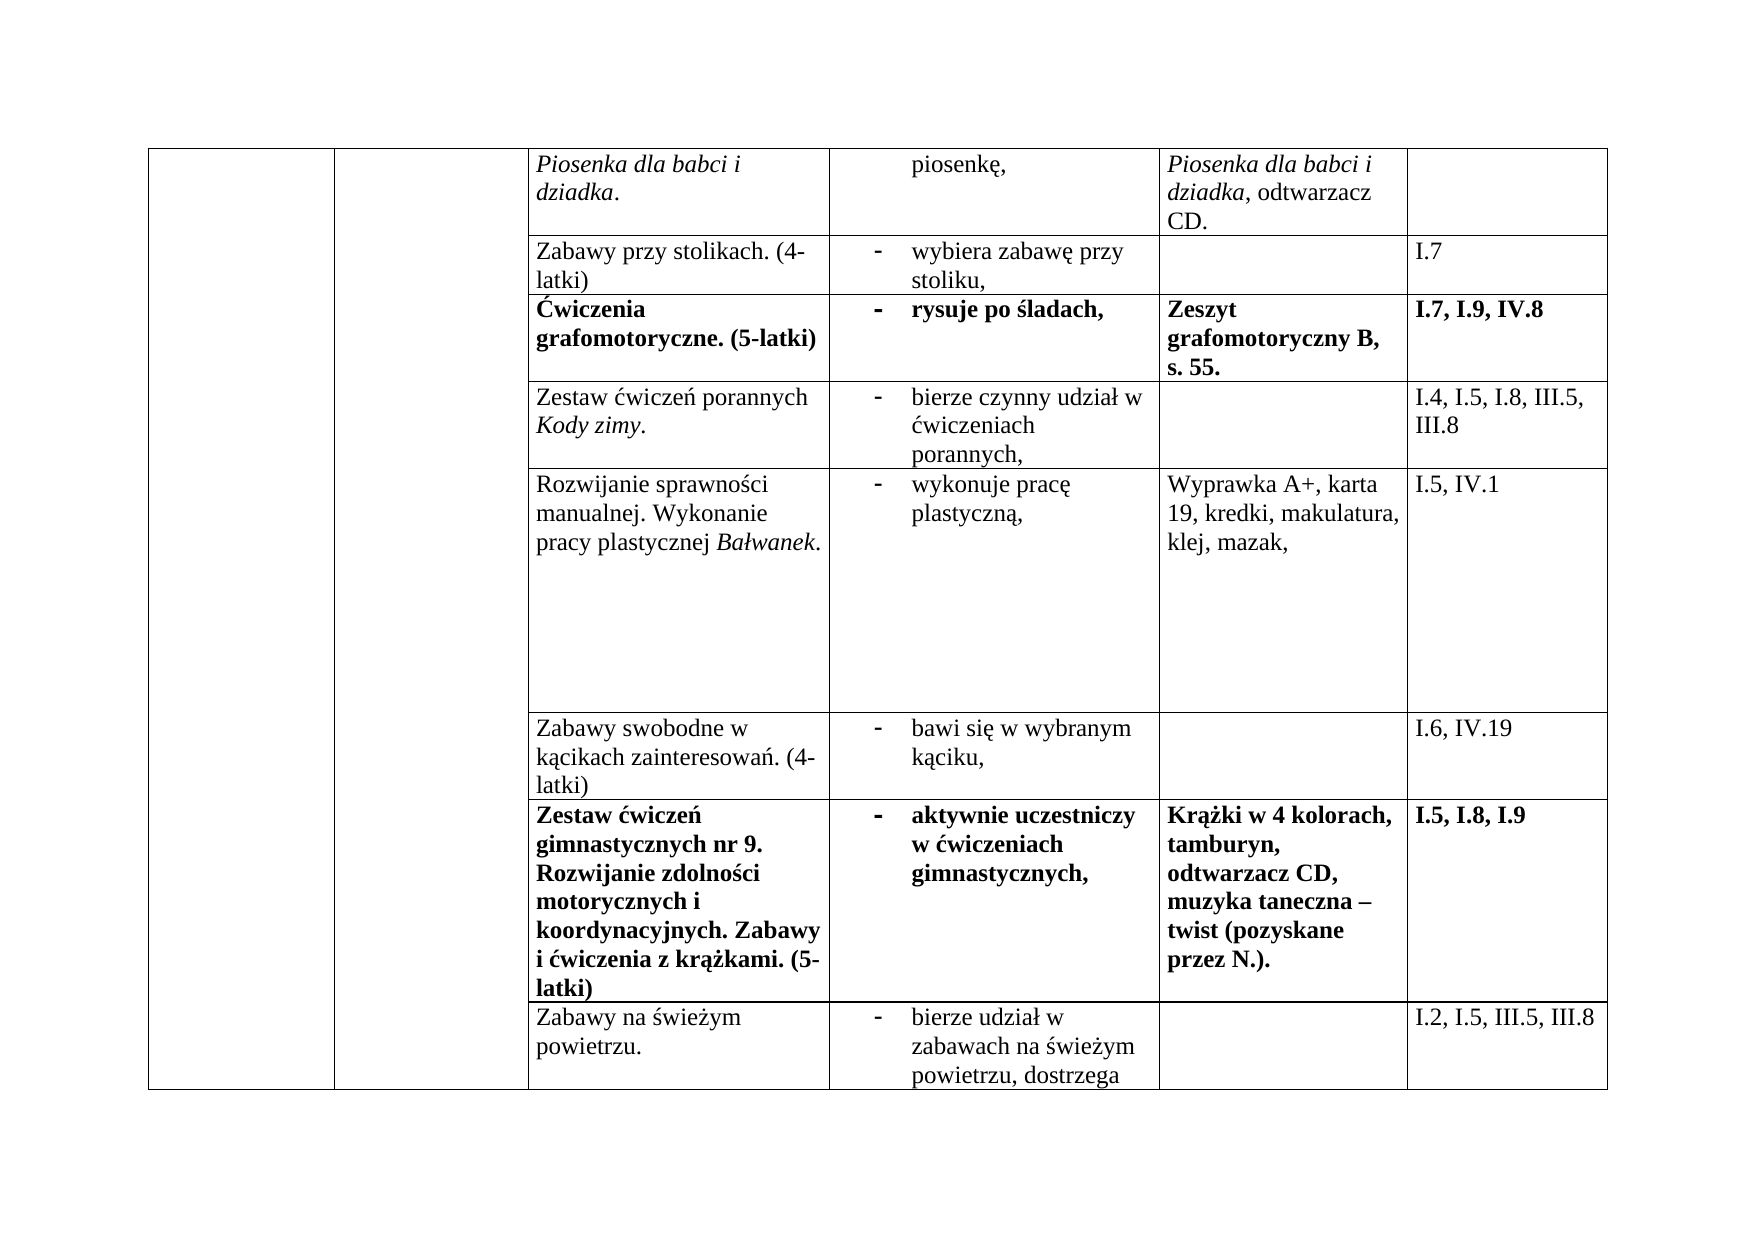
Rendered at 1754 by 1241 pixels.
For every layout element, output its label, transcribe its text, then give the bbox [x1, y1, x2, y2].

table_cell [1160, 236, 1407, 293]
table_cell I.5, I.8, I.9 [1408, 800, 1607, 1001]
table_cell Wyprawka A+, karta 19, kredki, makulatura, klej, mazak, [1160, 469, 1407, 712]
table_cell bierze udział w zabawach na świeżym powietrzu, dostrzega [830, 1003, 1159, 1089]
table_cell bawi się w wybranym kąciku, [830, 713, 1159, 799]
table_cell piosenkę, [830, 149, 1159, 235]
table_cell wykonuje pracę plastyczną, [830, 469, 1159, 712]
table_cell I.5, IV.1 [1408, 469, 1607, 712]
table_cell [1160, 713, 1407, 799]
table_cell wybiera zabawę przy stoliku, [830, 236, 1159, 293]
table_cell [1160, 382, 1407, 468]
table_cell aktywnie uczestniczy w ćwiczeniach gimnastycznych, [830, 800, 1159, 1001]
table_cell Ćwiczenia grafomotoryczne. (5-latki) [529, 295, 829, 381]
table_cell [1408, 149, 1607, 235]
table_cell Piosenka dla babci i dziadka. [529, 149, 829, 235]
table_cell I.2, I.5, III.5, III.8 [1408, 1003, 1607, 1089]
table_cell rysuje po śladach, [830, 295, 1159, 381]
table_cell I.7 [1408, 236, 1607, 293]
table_cell I.6, IV.19 [1408, 713, 1607, 799]
table_cell I.7, I.9, IV.8 [1408, 295, 1607, 381]
table_cell Zabawy swobodne w kącikach zainteresowań. (4-latki) [529, 713, 829, 799]
table_cell Zestaw ćwiczeń gimnastycznych nr 9. Rozwijanie zdolności motorycznych i koordynacyjnych. Zabawy i ćwiczenia z krążkami. (5-latki) [529, 800, 829, 1001]
table_cell Zeszyt grafomotoryczny B, s. 55. [1160, 295, 1407, 381]
table_cell Rozwijanie sprawności manualnej. Wykonanie pracy plastycznej Bałwanek. [529, 469, 829, 712]
table_cell Zabawy przy stolikach. (4-latki) [529, 236, 829, 293]
table_cell Zestaw ćwiczeń porannych Kody zimy. [529, 382, 829, 468]
table_cell bierze czynny udział w ćwiczeniach porannych, [830, 382, 1159, 468]
table_cell I.4, I.5, I.8, III.5, III.8 [1408, 382, 1607, 468]
table_cell Zabawy na świeżym powietrzu. [529, 1003, 829, 1089]
table_cell Krążki w 4 kolorach, tamburyn, odtwarzacz CD, muzyka taneczna – twist (pozyskane przez N.). [1160, 800, 1407, 1001]
table_cell [1160, 1003, 1407, 1089]
table_cell Piosenka dla babci i dziadka, odtwarzacz CD. [1160, 149, 1407, 235]
